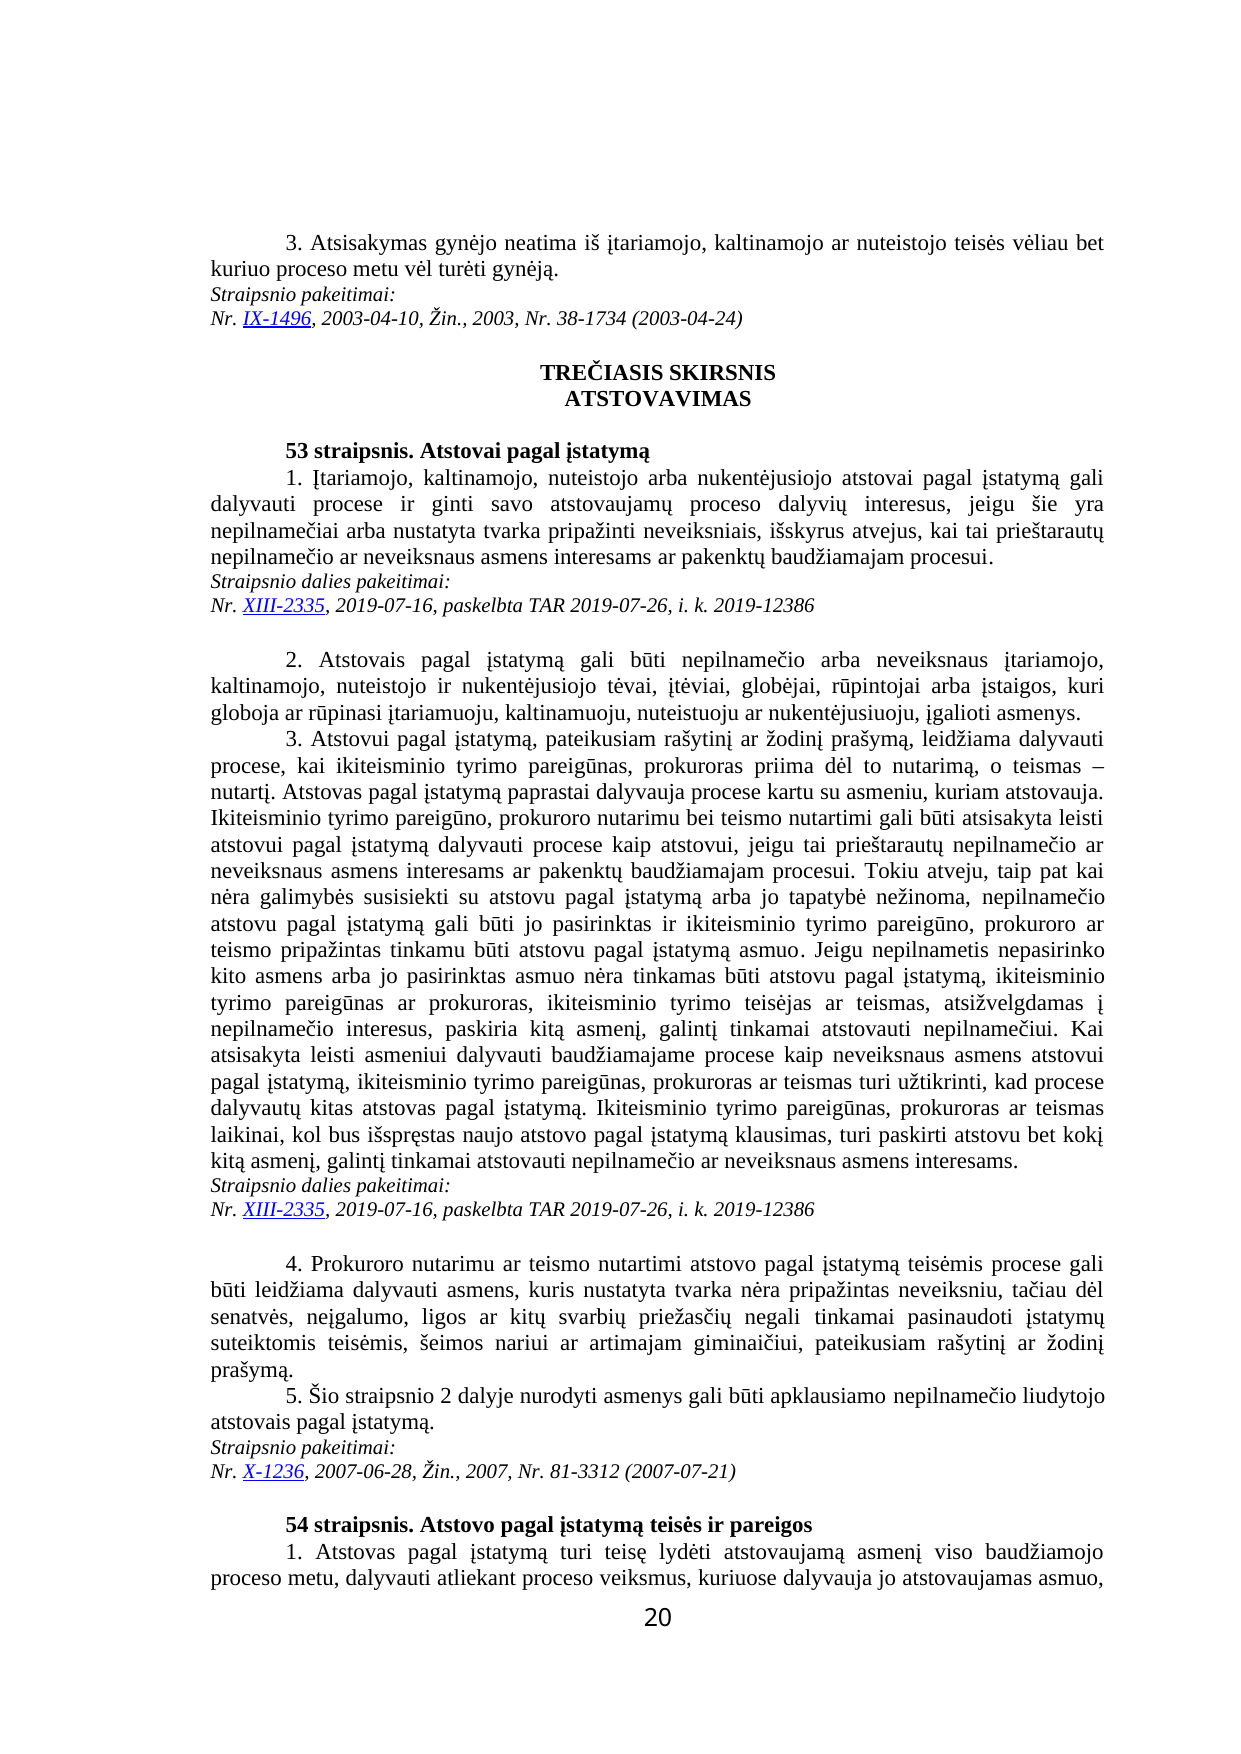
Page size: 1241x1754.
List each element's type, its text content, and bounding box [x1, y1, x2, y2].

text Nr. XIII-2335, 2019-07-16, paskelbta TAR 2019-07-26, i. k. 2019-12386 [210, 1197, 1105, 1221]
text 53 straipsnis. Atstovai pagal įstatymą [210, 438, 1105, 464]
text Straipsnio pakeitimai: [210, 1435, 1105, 1459]
text 3. Atstovui pagal įstatymą, pateikusiam rašytinį ar žodinį prašymą, leidžiama dalyvauti procese, kai ikiteisminio tyrimo pareigūnas, prokuroras priima dėl to nutarimą, o teismas – nutartį. Atstovas pagal įstatymą paprastai dalyvauja procese kartu su asmeniu, kuriam atstovauja. Ikiteisminio tyrimo pareigūno, prokuroro nutarimu bei teismo nutartimi gali būti atsisakyta leisti atstovui pagal įstatymą dalyvauti procese kaip atstovui, jeigu tai prieštarautų nepilnamečio ar neveiksnaus asmens interesams ar pakenktų baudžiamajam procesui. Tokiu atveju, taip pat kai nėra galimybės susisiekti su atstovu pagal įstatymą arba jo tapatybė nežinoma, nepilnamečio atstovu pagal įstatymą gali būti jo pasirinktas ir ikiteisminio tyrimo pareigūno, prokuroro ar teismo pripažintas tinkamu būti atstovu pagal įstatymą asmuo. Jeigu nepilnametis nepasirinko kito asmens arba jo pasirinktas asmuo nėra tinkamas būti atstovu pagal įstatymą, ikiteisminio tyrimo pareigūnas ar prokuroras, ikiteisminio tyrimo teisėjas ar teismas, atsižvelgdamas į nepilnamečio interesus, paskiria kitą asmenį, galintį tinkamai atstovauti nepilnamečiui. Kai atsisakyta leisti asmeniui dalyvauti baudžiamajame procese kaip neveiksnaus asmens atstovui pagal įstatymą, ikiteisminio tyrimo pareigūnas, prokuroras ar teismas turi užtikrinti, kad procese dalyvautų kitas atstovas pagal įstatymą. Ikiteisminio tyrimo pareigūnas, prokuroras ar teismas laikinai, kol bus išspręstas naujo atstovo pagal įstatymą klausimas, turi paskirti atstovu bet kokį kitą asmenį, galintį tinkamai atstovauti nepilnamečio ar neveiksnaus asmens interesams. [210, 725, 1105, 1173]
text Straipsnio pakeitimai: [210, 282, 1105, 306]
text 2. Atstovais pagal įstatymą gali būti nepilnamečio arba neveiksnaus įtariamojo, kaltinamojo, nuteistojo ir nukentėjusiojo tėvai, įtėviai, globėjai, rūpintojai arba įstaigos, kuri globoja ar rūpinasi įtariamuoju, kaltinamuoju, nuteistuoju ar nukentėjusiuoju, įgalioti asmenys. [210, 646, 1105, 725]
text 4. Prokuroro nutarimu ar teismo nutartimi atstovo pagal įstatymą teisėmis procese gali būti leidžiama dalyvauti asmens, kuris nustatyta tvarka nėra pripažintas neveiksniu, tačiau dėl senatvės, neįgalumo, ligos ar kitų svarbių priežasčių negali tinkamai pasinaudoti įstatymų suteiktomis teisėmis, šeimos nariui ar artimajam giminaičiui, pateikusiam rašytinį ar žodinį prašymą. [210, 1250, 1105, 1382]
text TREČIASIS SKIRSNIS [210, 358, 1105, 385]
text Nr. X-1236, 2007-06-28, Žin., 2007, Nr. 81-3312 (2007-07-21) [210, 1459, 1105, 1483]
text 1. Atstovas pagal įstatymą turi teisę lydėti atstovaujamą asmenį viso baudžiamojo proceso metu, dalyvauti atliekant proceso veiksmus, kuriuose dalyvauja jo atstovaujamas asmuo, [210, 1538, 1105, 1591]
text 5. Šio straipsnio 2 dalyje nurodyti asmenys gali būti apklausiamo nepilnamečio liudytojo atstovais pagal įstatymą. [210, 1382, 1105, 1435]
text Nr. IX-1496, 2003-04-10, Žin., 2003, Nr. 38-1734 (2003-04-24) [210, 306, 1105, 330]
text Straipsnio dalies pakeitimai: [210, 569, 1105, 593]
text 1. Įtariamojo, kaltinamojo, nuteistojo arba nukentėjusiojo atstovai pagal įstatymą gali dalyvauti procese ir ginti savo atstovaujamų proceso dalyvių interesus, jeigu šie yra nepilnamečiai arba nustatyta tvarka pripažinti neveiksniais, išskyrus atvejus, kai tai prieštarautų nepilnamečio ar neveiksnaus asmens interesams ar pakenktų baudžiamajam procesui. [210, 464, 1105, 569]
text 3. Atsisakymas gynėjo neatima iš įtariamojo, kaltinamojo ar nuteistojo teisės vėliau bet kuriuo proceso metu vėl turėti gynėją. [210, 229, 1105, 282]
text Straipsnio dalies pakeitimai: [210, 1173, 1105, 1197]
text Atstovavimas [210, 385, 1105, 411]
text Nr. XIII-2335, 2019-07-16, paskelbta TAR 2019-07-26, i. k. 2019-12386 [210, 593, 1105, 617]
text 54 straipsnis. Atstovo pagal įstatymą teisės ir pareigos [210, 1512, 1105, 1538]
